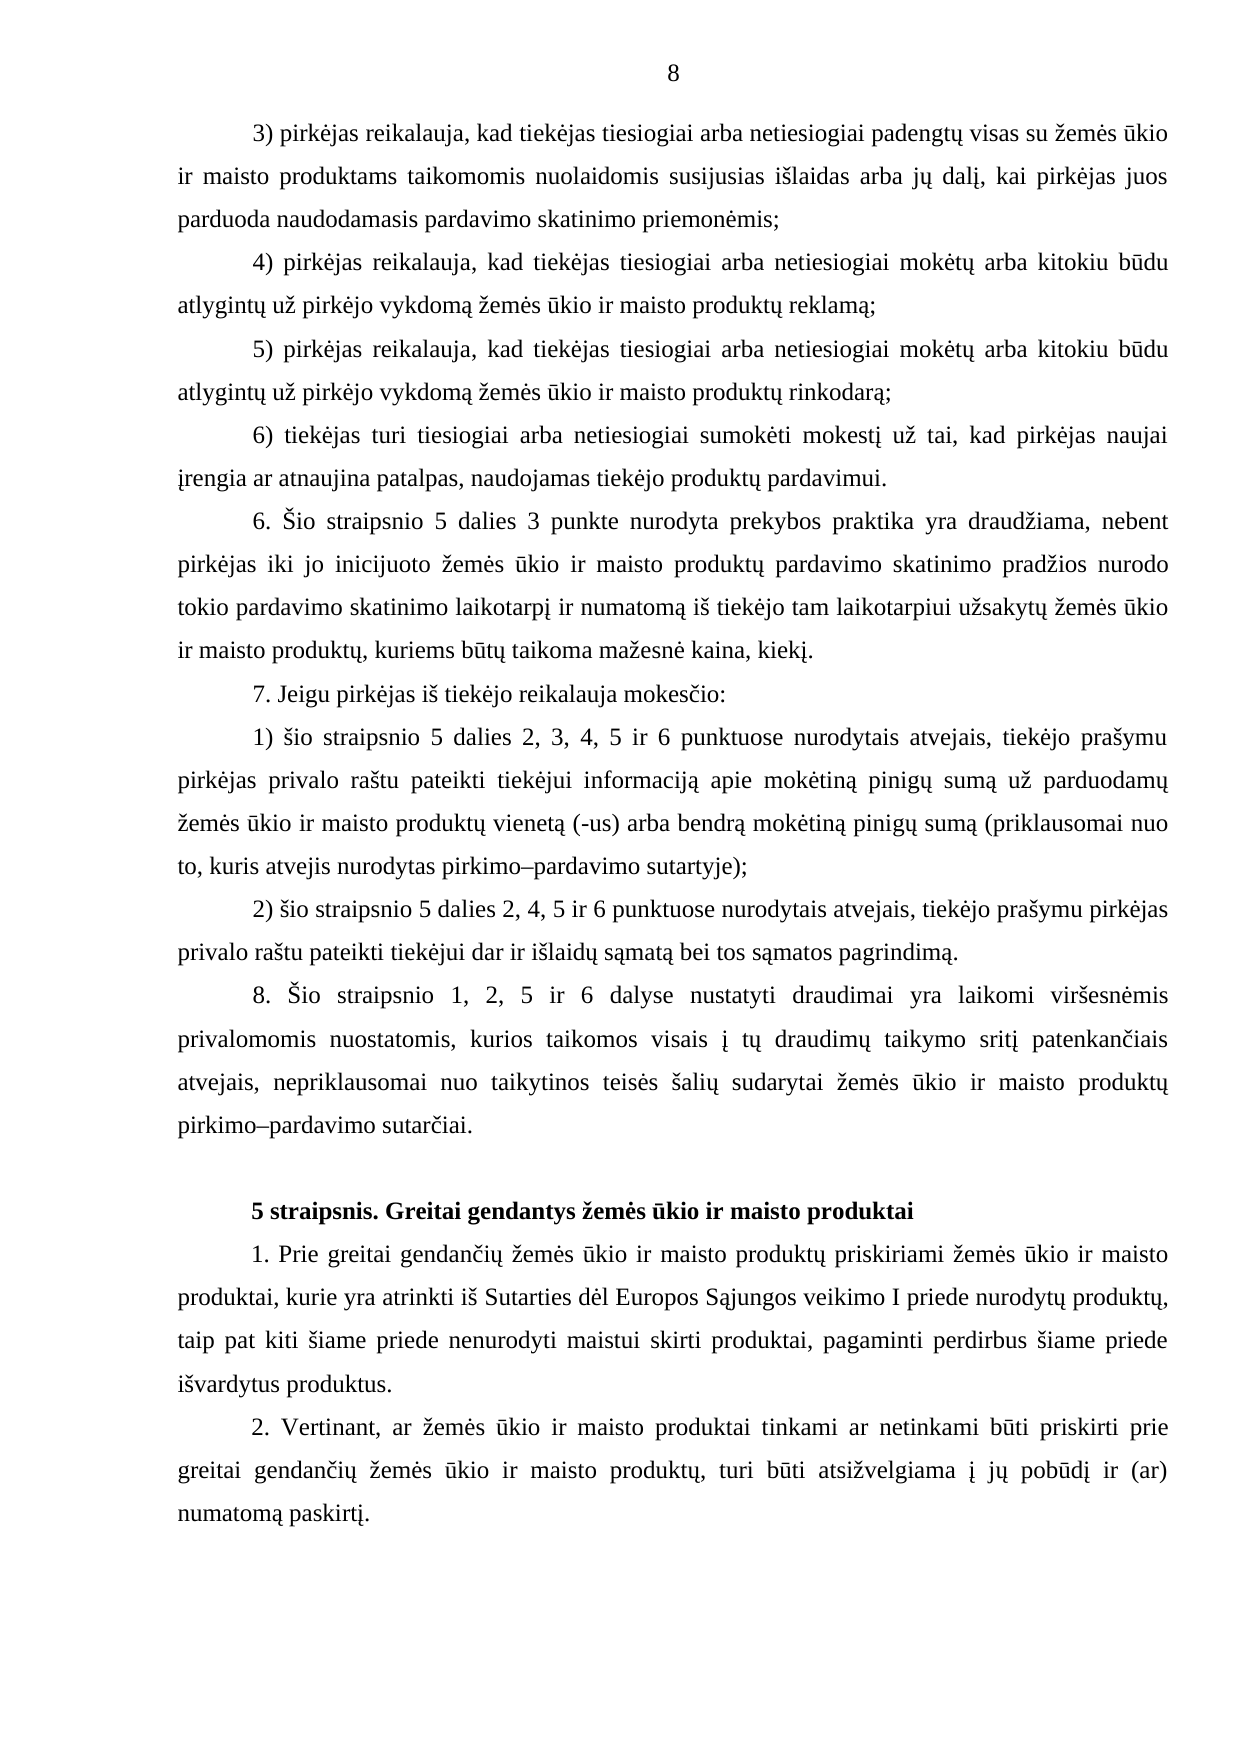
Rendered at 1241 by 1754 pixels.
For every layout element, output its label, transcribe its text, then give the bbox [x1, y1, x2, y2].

text 7. Jeigu pirkėjas iš tiekėjo reikalauja mokesčio: [177, 679, 1169, 707]
text 1. Prie greitai gendančių žemės ūkio ir maisto produktų priskiriami žemės ūkio ir maisto produktai, kurie yra atrinkti iš Sutarties dėl Europos Sąjungos veikimo I priede nurodytų produktų, taip pat kiti šiame priede nenurodyti maistui skirti produktai, pagaminti perdirbus šiame priede išvardytus produktus. [177, 1239, 1169, 1397]
text 6) tiekėjas turi tiesiogiai arba netiesiogiai sumokėti mokestį už tai, kad pirkėjas naujai įrengia ar atnaujina patalpas, naudojamas tiekėjo produktų pardavimui. [177, 420, 1169, 492]
text 2) šio straipsnio 5 dalies 2, 4, 5 ir 6 punktuose nurodytais atvejais, tiekėjo prašymu pirkėjas privalo raštu pateikti tiekėjui dar ir išlaidų sąmatą bei tos sąmatos pagrindimą. [177, 894, 1169, 966]
text 1) šio straipsnio 5 dalies 2, 3, 4, 5 ir 6 punktuose nurodytais atvejais, tiekėjo prašymu pirkėjas privalo raštu pateikti tiekėjui informaciją apie mokėtiną pinigų sumą už parduodamų žemės ūkio ir maisto produktų vienetą (-us) arba bendrą mokėtiną pinigų sumą (priklausomai nuo to, kuris atvejis nurodytas pirkimo–pardavimo sutartyje); [177, 722, 1169, 880]
text 3) pirkėjas reikalauja, kad tiekėjas tiesiogiai arba netiesiogiai padengtų visas su žemės ūkio ir maisto produktams taikomomis nuolaidomis susijusias išlaidas arba jų dalį, kai pirkėjas juos parduoda naudodamasis pardavimo skatinimo priemonėmis; [177, 118, 1169, 233]
text 5) pirkėjas reikalauja, kad tiekėjas tiesiogiai arba netiesiogiai mokėtų arba kitokiu būdu atlygintų už pirkėjo vykdomą žemės ūkio ir maisto produktų rinkodarą; [177, 334, 1169, 406]
text 6. Šio straipsnio 5 dalies 3 punkte nurodyta prekybos praktika yra draudžiama, nebent pirkėjas iki jo inicijuoto žemės ūkio ir maisto produktų pardavimo skatinimo pradžios nurodo tokio pardavimo skatinimo laikotarpį ir numatomą iš tiekėjo tam laikotarpiui užsakytų žemės ūkio ir maisto produktų, kuriems būtų taikoma mažesnė kaina, kiekį. [177, 506, 1169, 664]
text 4) pirkėjas reikalauja, kad tiekėjas tiesiogiai arba netiesiogiai mokėtų arba kitokiu būdu atlygintų už pirkėjo vykdomą žemės ūkio ir maisto produktų reklamą; [177, 247, 1169, 319]
text 5 straipsnis. Greitai gendantys žemės ūkio ir maisto produktai [251, 1196, 1169, 1225]
text 8. Šio straipsnio 1, 2, 5 ir 6 dalyse nustatyti draudimai yra laikomi viršesnėmis privalomomis nuostatomis, kurios taikomos visais į tų draudimų taikymo sritį patenkančiais atvejais, nepriklausomai nuo taikytinos teisės šalių sudarytai žemės ūkio ir maisto produktų pirkimo–pardavimo sutarčiai. [177, 981, 1169, 1139]
text 2. Vertinant, ar žemės ūkio ir maisto produktai tinkami ar netinkami būti priskirti prie greitai gendančių žemės ūkio ir maisto produktų, turi būti atsižvelgiama į jų pobūdį ir (ar) numatomą paskirtį. [177, 1412, 1169, 1527]
